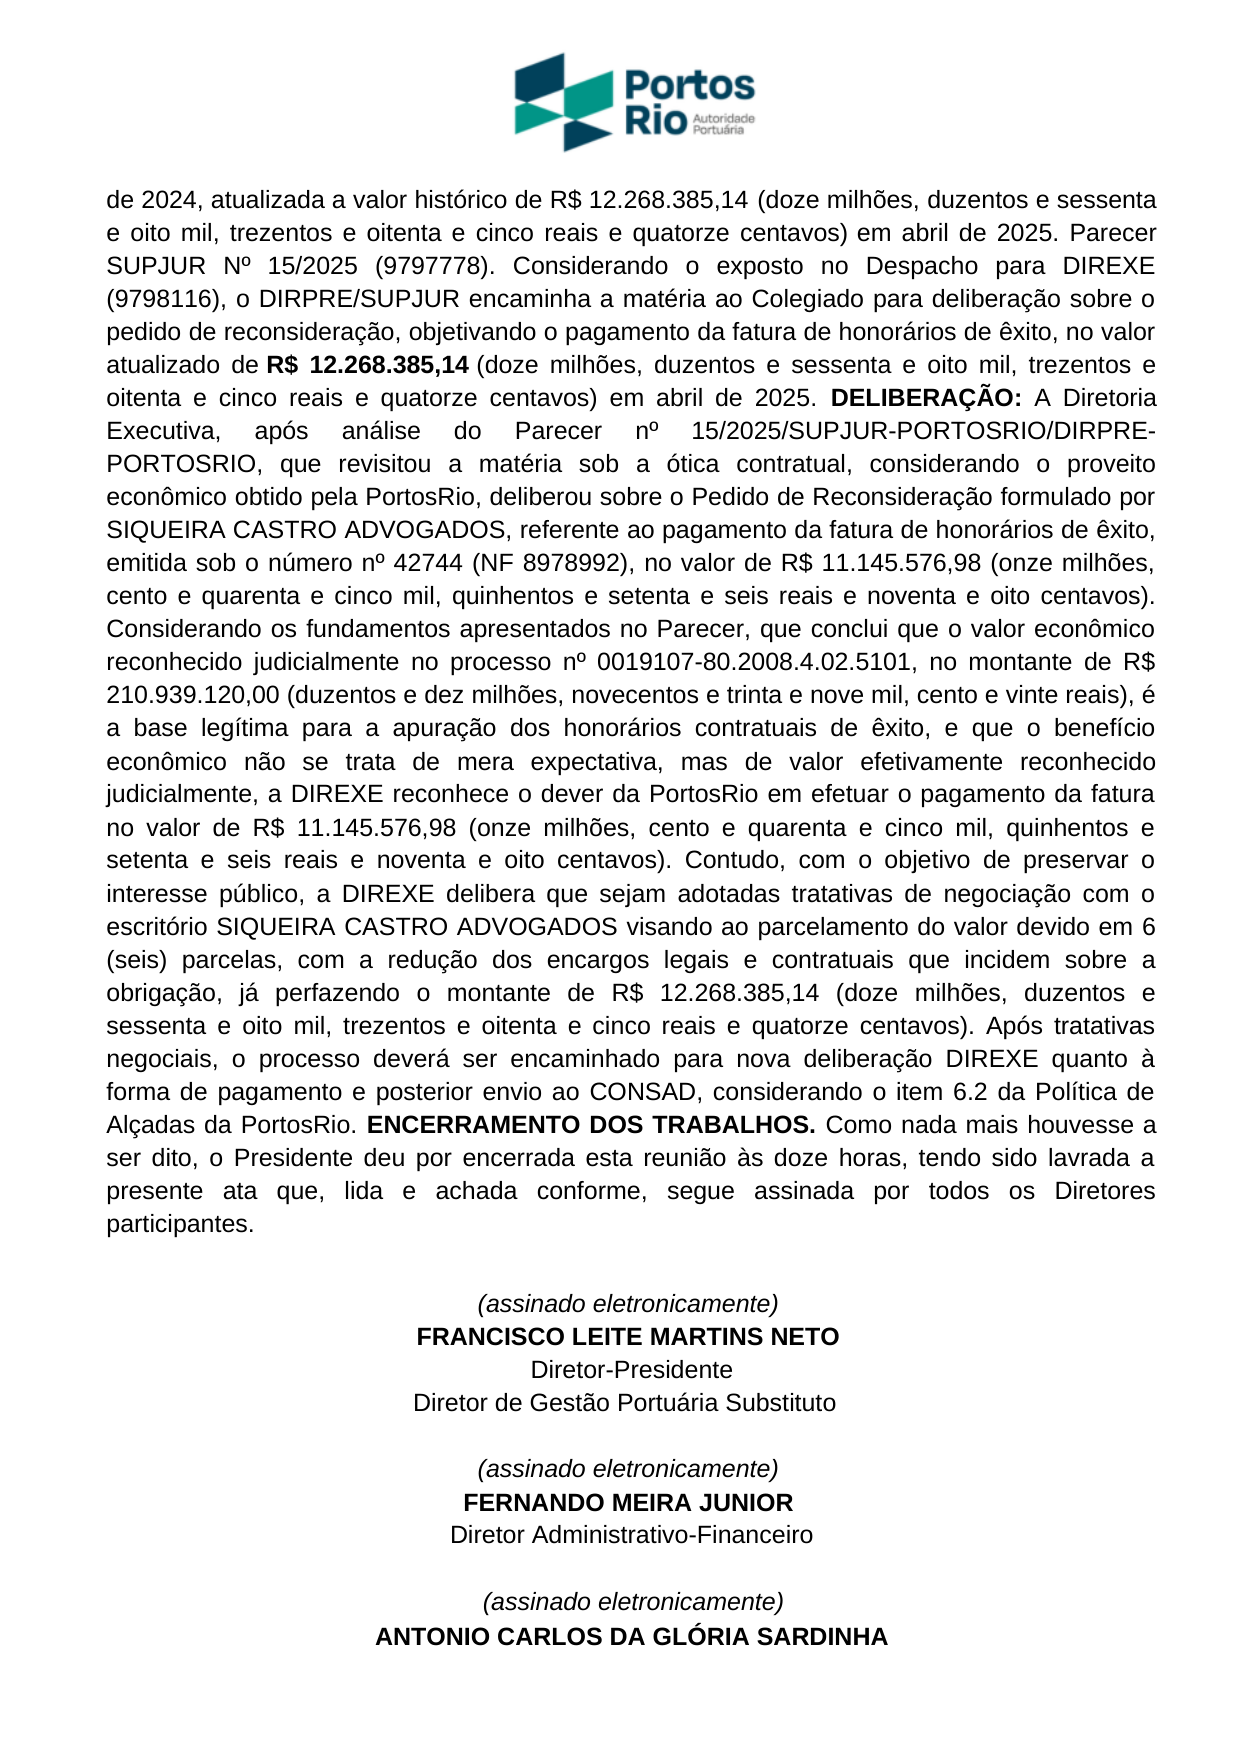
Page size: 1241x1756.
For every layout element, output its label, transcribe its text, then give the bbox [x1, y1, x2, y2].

text (assinado eletronicamente) [106, 1587, 1157, 1617]
text FRANCISCO LEITE MARTINS NETO [106, 1322, 1157, 1351]
text (assinado eletronicamente) [106, 1454, 1157, 1483]
text ANTONIO CARLOS DA GLÓRIA SARDINHA [106, 1622, 1157, 1650]
text (assinado eletronicamente) [106, 1289, 1157, 1318]
text Diretor Administrativo-Financeiro [106, 1521, 1157, 1549]
text FERNANDO MEIRA JUNIOR [106, 1487, 1157, 1516]
text Diretor de Gestão Portuária Substituto [106, 1388, 1157, 1417]
text Diretor-Presidente [106, 1355, 1157, 1384]
text de 2024, atualizada a valor histórico de R$ 12.268.385,14 (doze milhões, duzentos e sessenta e oito mil, trezentos e oitenta e cinco reais e quatorze centavos) em abril de 2025. Parecer SUPJUR Nº 15/2025 (9797778). Considerando o exposto no Despacho para DIREXE (9798116), o DIRPRE/SUPJUR encaminha a matéria ao Colegiado para deliberação sobre o pedido de reconsideração, objetivando o pagamento da fatura de honorários de êxito, no valor atualizado de R$ 12.268.385,14 (doze milhões, duzentos e sessenta e oito mil, trezentos e oitenta e cinco reais e quatorze centavos) em abril de 2025. DELIBERAÇÃO: A Diretoria Executiva, após análise do Parecer nº 15/2025/SUPJUR-PORTOSRIO/DIRPRE-PORTOSRIO, que revisitou a matéria sob a ótica contratual, considerando o proveito econômico obtido pela PortosRio, deliberou sobre o Pedido de Reconsideração formulado por SIQUEIRA CASTRO ADVOGADOS, referente ao pagamento da fatura de honorários de êxito, emitida sob o número nº 42744 (NF 8978992), no valor de R$ 11.145.576,98 (onze milhões, cento e quarenta e cinco mil, quinhentos e setenta e seis reais e noventa e oito centavos). Considerando os fundamentos apresentados no Parecer, que conclui que o valor econômico reconhecido judicialmente no processo nº 0019107-80.2008.4.02.5101, no montante de R$ 210.939.120,00 (duzentos e dez milhões, novecentos e trinta e nove mil, cento e vinte reais), é a base legítima para a apuração dos honorários contratuais de êxito, e que o benefício econômico não se trata de mera expectativa, mas de valor efetivamente reconhecido judicialmente, a DIREXE reconhece o dever da PortosRio em efetuar o pagamento da fatura no valor de R$ 11.145.576,98 (onze milhões, cento e quarenta e cinco mil, quinhentos e setenta e seis reais e noventa e oito centavos). Contudo, com o objetivo de preservar o interesse público, a DIREXE delibera que sejam adotadas tratativas de negociação com o escritório SIQUEIRA CASTRO ADVOGADOS visando ao parcelamento do valor devido em 6 (seis) parcelas, com a redução dos encargos legais e contratuais que incidem sobre a obrigação, já perfazendo o montante de R$ 12.268.385,14 (doze milhões, duzentos e sessenta e oito mil, trezentos e oitenta e cinco reais e quatorze centavos). Após tratativas negociais, o processo deverá ser encaminhado para nova deliberação DIREXE quanto à forma de pagamento e posterior envio ao CONSAD, considerando o item 6.2 da Política de Alçadas da PortosRio. ENCERRAMENTO DOS TRABALHOS. Como nada mais houvesse a ser dito, o Presidente deu por encerrada esta reunião às doze horas, tendo sido lavrada a presente ata que, lida e achada conforme, segue assinada por todos os Diretores participantes. [106, 185, 1157, 1237]
